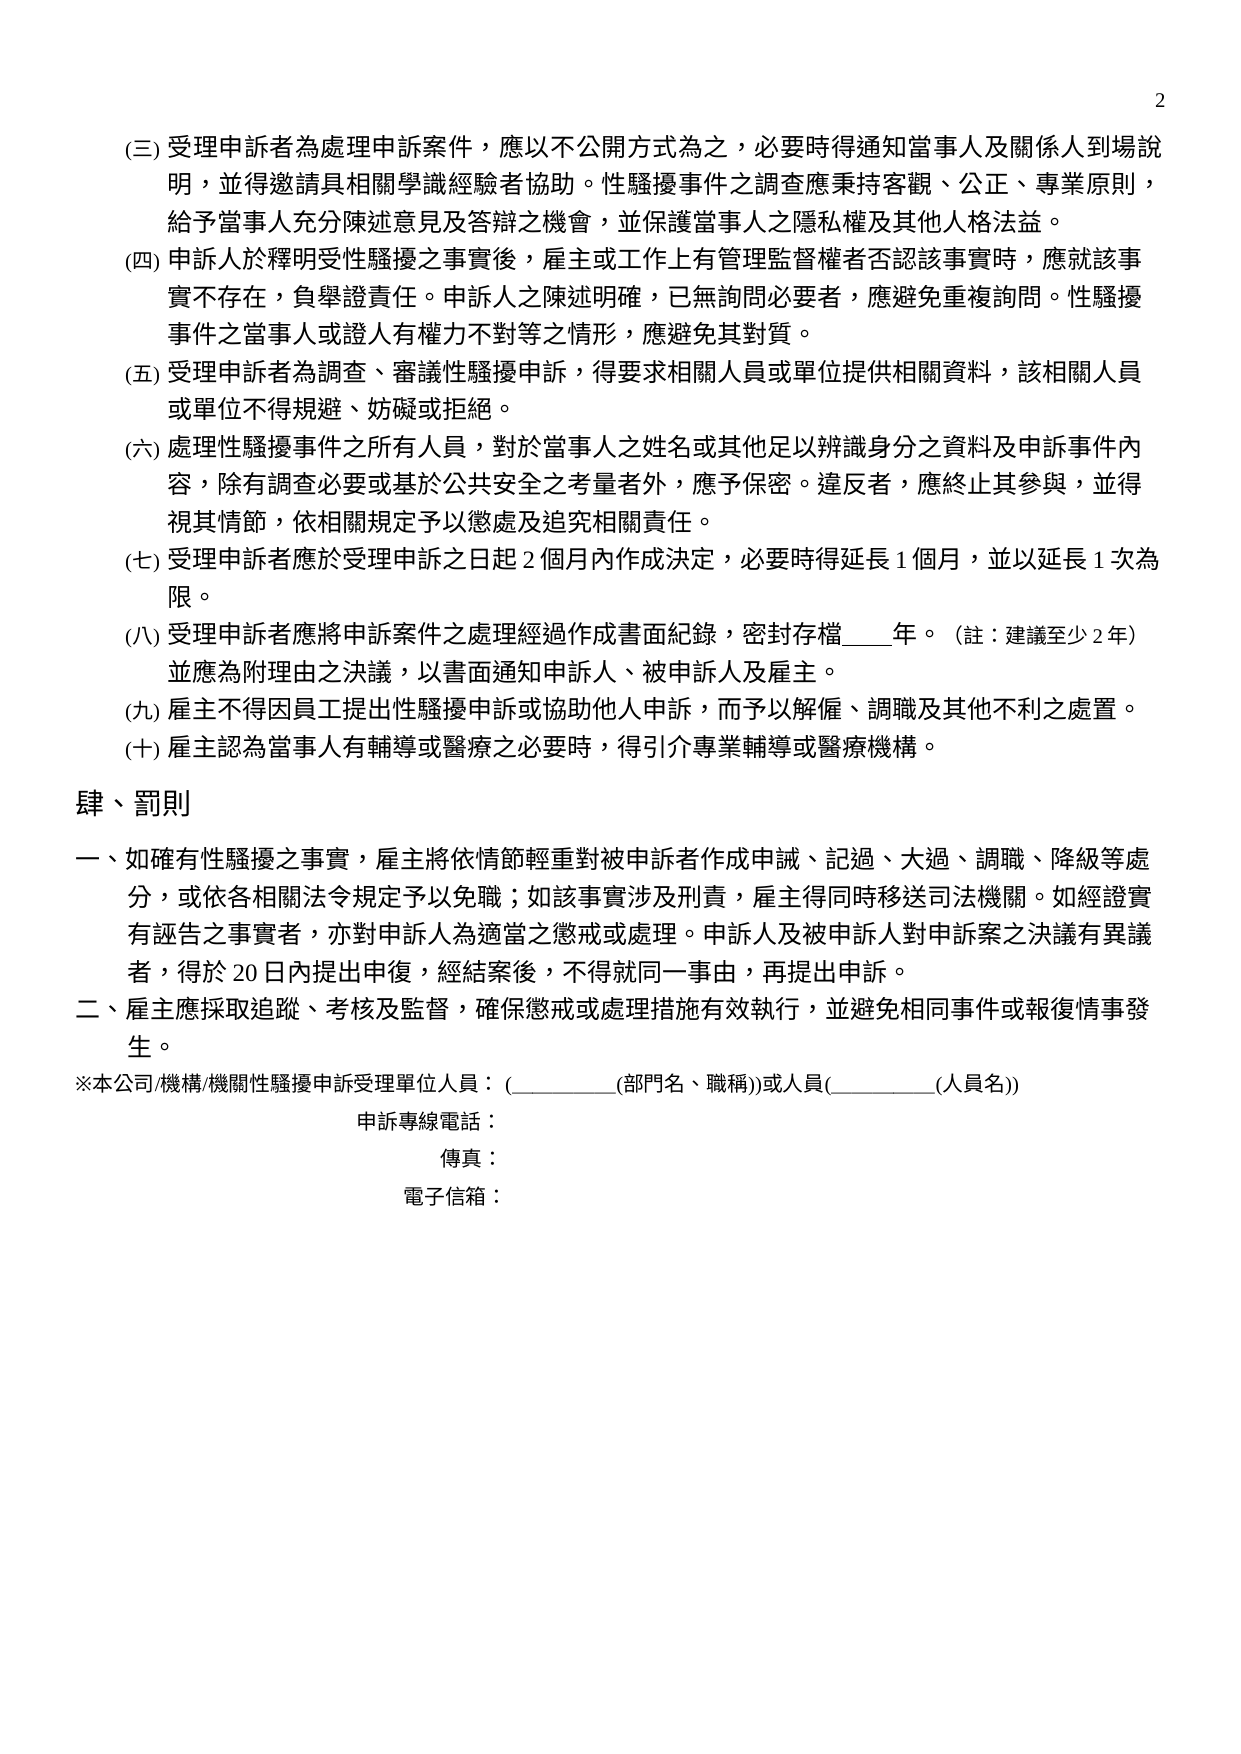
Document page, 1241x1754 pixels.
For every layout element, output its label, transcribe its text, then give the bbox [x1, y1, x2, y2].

text ※本公司/機構/機關性騷擾申訴受理單位人員： (＿＿＿＿＿(部門名、職稱))或人員(＿＿＿＿＿(人員名)) [75, 1064, 1165, 1102]
text 申訴專線電話： [75, 1102, 1165, 1139]
text 傳真： [300, 1139, 1165, 1177]
list 雇主認為當事人有輔導或醫療之必要時，得引介專業輔導或醫療機構。 [125, 727, 1165, 764]
text 一、如確有性騷擾之事實，雇主將依情節輕重對被申訴者作成申誡、記過、大過、調職、降級等處分，或依各相關法令規定予以免職；如該事實涉及刑責，雇主得同時移送司法機關。如經證實有誣告之事實者，亦對申訴人為適當之懲戒或處理。申訴人及被申訴人對申訴案之決議有異議者，得於20日內提出申復，經結案後，不得就同一事由，再提出申訴。 [75, 839, 1165, 989]
list 申訴人於釋明受性騷擾之事實後，雇主或工作上有管理監督權者否認該事實時，應就該事實不存在，負舉證責任。申訴人之陳述明確，已無詢問必要者，應避免重複詢問。性騷擾事件之當事人或證人有權力不對等之情形，應避免其對質。 [125, 239, 1165, 352]
list 雇主不得因員工提出性騷擾申訴或協助他人申訴，而予以解僱、調職及其他不利之處置。 [125, 689, 1165, 727]
text 電子信箱： [262, 1177, 1165, 1214]
list 受理申訴者為調查、審議性騷擾申訴，得要求相關人員或單位提供相關資料，該相關人員或單位不得規避、妨礙或拒絕。 [125, 352, 1165, 427]
text 肆、罰則 [75, 764, 1165, 839]
list 受理申訴者應於受理申訴之日起2個月內作成決定，必要時得延長1個月，並以延長1次為限。 [125, 539, 1165, 614]
text 二、雇主應採取追蹤、考核及監督，確保懲戒或處理措施有效執行，並避免相同事件或報復情事發生。 [75, 989, 1165, 1064]
list 處理性騷擾事件之所有人員，對於當事人之姓名或其他足以辨識身分之資料及申訴事件內容，除有調查必要或基於公共安全之考量者外，應予保密。違反者，應終止其參與，並得視其情節，依相關規定予以懲處及追究相關責任。 [125, 427, 1165, 539]
list 受理申訴者應將申訴案件之處理經過作成書面紀錄，密封存檔＿＿年。（註：建議至少2年）並應為附理由之決議，以書面通知申訴人、被申訴人及雇主。 [125, 614, 1165, 689]
list 受理申訴者為處理申訴案件，應以不公開方式為之，必要時得通知當事人及關係人到場說明，並得邀請具相關學識經驗者協助。性騷擾事件之調查應秉持客觀、公正、專業原則，給予當事人充分陳述意見及答辯之機會，並保護當事人之隱私權及其他人格法益。 [125, 127, 1165, 239]
